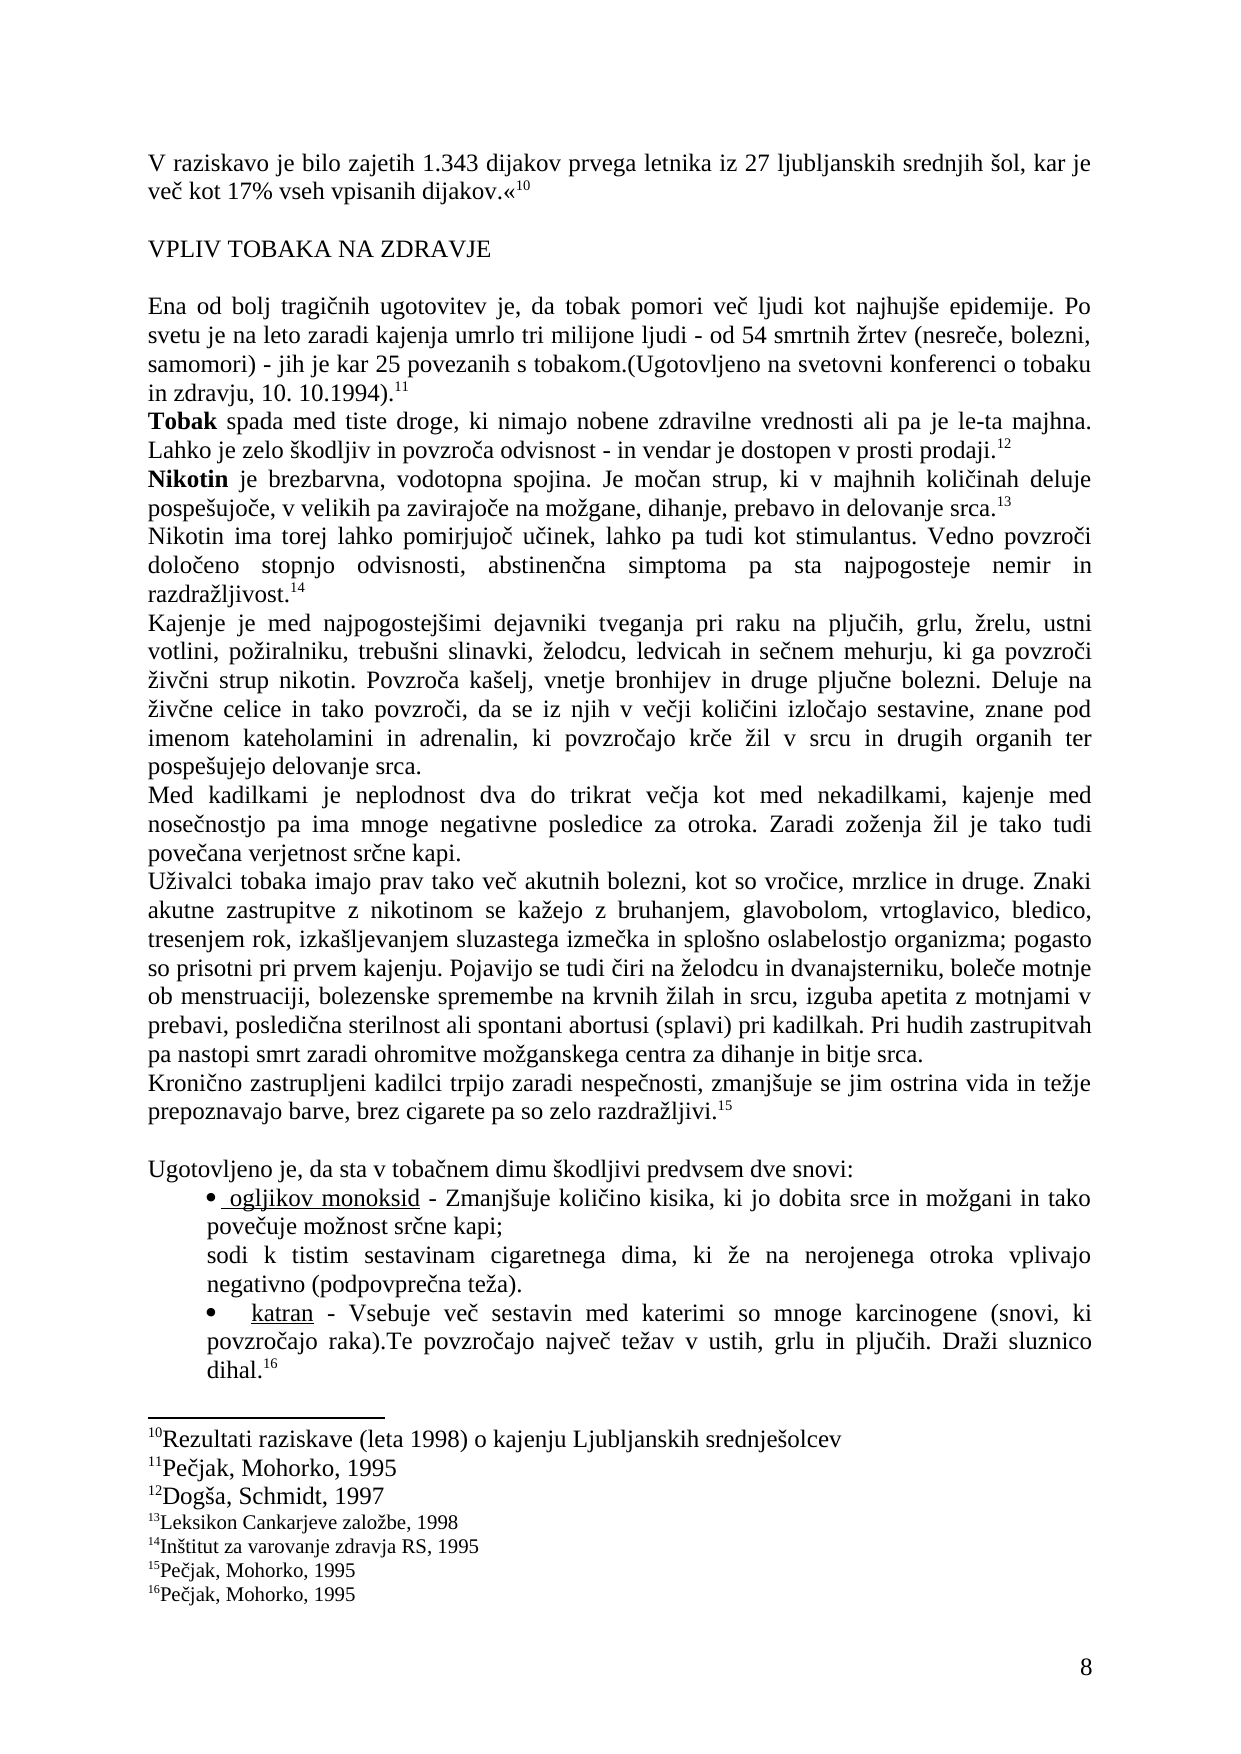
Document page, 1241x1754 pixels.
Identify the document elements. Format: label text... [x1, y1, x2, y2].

text sodi k tistim sestavinam cigaretnega dima, ki že na nerojenega otroka vplivajo negativno (podpovprečna teža). [207, 1240, 1093, 1298]
text Med kadilkami je neplodnost dva do trikrat večja kot med nekadilkami, kajenje med nosečnostjo pa ima mnoge negativne posledice za otroka. Zaradi zoženja žil je tako tudi povečana verjetnost srčne kapi. [148, 780, 1093, 866]
text Uživalci tobaka imajo prav tako več akutnih bolezni, kot so vročice, mrzlice in druge. Znaki akutne zastrupitve z nikotinom se kažejo z bruhanjem, glavobolom, vrtoglavico, bledico, tresenjem rok, izkašljevanjem sluzastega izmečka in splošno oslabelostjo organizma; pogasto so prisotni pri prvem kajenju. Pojavijo se tudi čiri na želodcu in dvanajsterniku, boleče motnje ob menstruaciji, bolezenske spremembe na krvnih žilah in srcu, izguba apetita z motnjami v prebavi, posledična sterilnost ali spontani abortusi (splavi) pri kadilkah. Pri hudih zastrupitvah pa nastopi smrt zaradi ohromitve možganskega centra za dihanje in bitje srca. [148, 866, 1093, 1068]
text VPLIV TOBAKA NA ZDRAVJE [148, 234, 1093, 263]
text Dogša, Schmidt, 1997 [148, 1481, 1093, 1510]
text Pečjak, Mohorko, 1995 [148, 1453, 1093, 1481]
text V raziskavo je bilo zajetih 1.343 dijakov prvega letnika iz 27 ljubljanskih srednjih šol, kar je več kot 17% vseh vpisanih dijakov.« [148, 148, 1093, 205]
text Ugotovljeno je, da sta v tobačnem dimu škodljivi predvsem dve snovi: [148, 1154, 1093, 1183]
text Kronično zastrupljeni kadilci trpijo zaradi nespečnosti, zmanjšuje se jim ostrina vida in težje prepoznavajo barve, brez cigarete pa so zelo razdražljivi. [148, 1068, 1093, 1125]
text Pečjak, Mohorko, 1995 [148, 1558, 1093, 1582]
text Tobak spada med tiste droge, ki nimajo nobene zdravilne vrednosti ali pa je le-ta majhna. Lahko je zelo škodljiv in povzroča odvisnost - in vendar je dostopen v prosti prodaji. [148, 406, 1093, 464]
text Inštitut za varovanje zdravja RS, 1995 [148, 1534, 1093, 1558]
text Nikotin ima torej lahko pomirjujoč učinek, lahko pa tudi kot stimulantus. Vedno povzroči določeno stopnjo odvisnosti, abstinenčna simptoma pa sta najpogosteje nemir in razdražljivost. [148, 521, 1093, 608]
text Ena od bolj tragičnih ugotovitev je, da tobak pomori več ljudi kot najhujše epidemije. Po svetu je na leto zaradi kajenja umrlo tri milijone ljudi - od 54 smrtnih žrtev (nesreče, bolezni, samomori) - jih je kar 25 povezanih s tobakom.(Ugotovljeno na svetovni konferenci o tobaku in zdravju, 10. 10.1994). [148, 291, 1093, 406]
text Rezultati raziskave (leta 1998) o kajenju Ljubljanskih srednješolcev [148, 1424, 1093, 1453]
text Nikotin je brezbarvna, vodotopna spojina. Je močan strup, ki v majhnih količinah deluje pospešujoče, v velikih pa zavirajoče na možgane, dihanje, prebavo in delovanje srca. [148, 464, 1093, 521]
list ogljikov monoksid - Zmanjšuje količino kisika, ki jo dobita srce in možgani in tako povečuje možnost srčne kapi; [207, 1183, 1093, 1240]
text Kajenje je med najpogostejšimi dejavniki tveganja pri raku na pljučih, grlu, žrelu, ustni votlini, požiralniku, trebušni slinavki, želodcu, ledvicah in sečnem mehurju, ki ga povzroči živčni strup nikotin. Povzroča kašelj, vnetje bronhijev in druge pljučne bolezni. Deluje na živčne celice in tako povzroči, da se iz njih v večji količini izločajo sestavine, znane pod imenom kateholamini in adrenalin, ki povzročajo krče žil v srcu in drugih organih ter pospešujejo delovanje srca. [148, 608, 1093, 780]
list katran - Vsebuje več sestavin med katerimi so mnoge karcinogene (snovi, ki povzročajo raka).Te povzročajo največ težav v ustih, grlu in pljučih. Draži sluznico dihal. [207, 1298, 1093, 1384]
list Pečjak, Mohorko, 1995 [148, 1582, 1093, 1606]
text Leksikon Cankarjeve založbe, 1998 [148, 1510, 1093, 1534]
